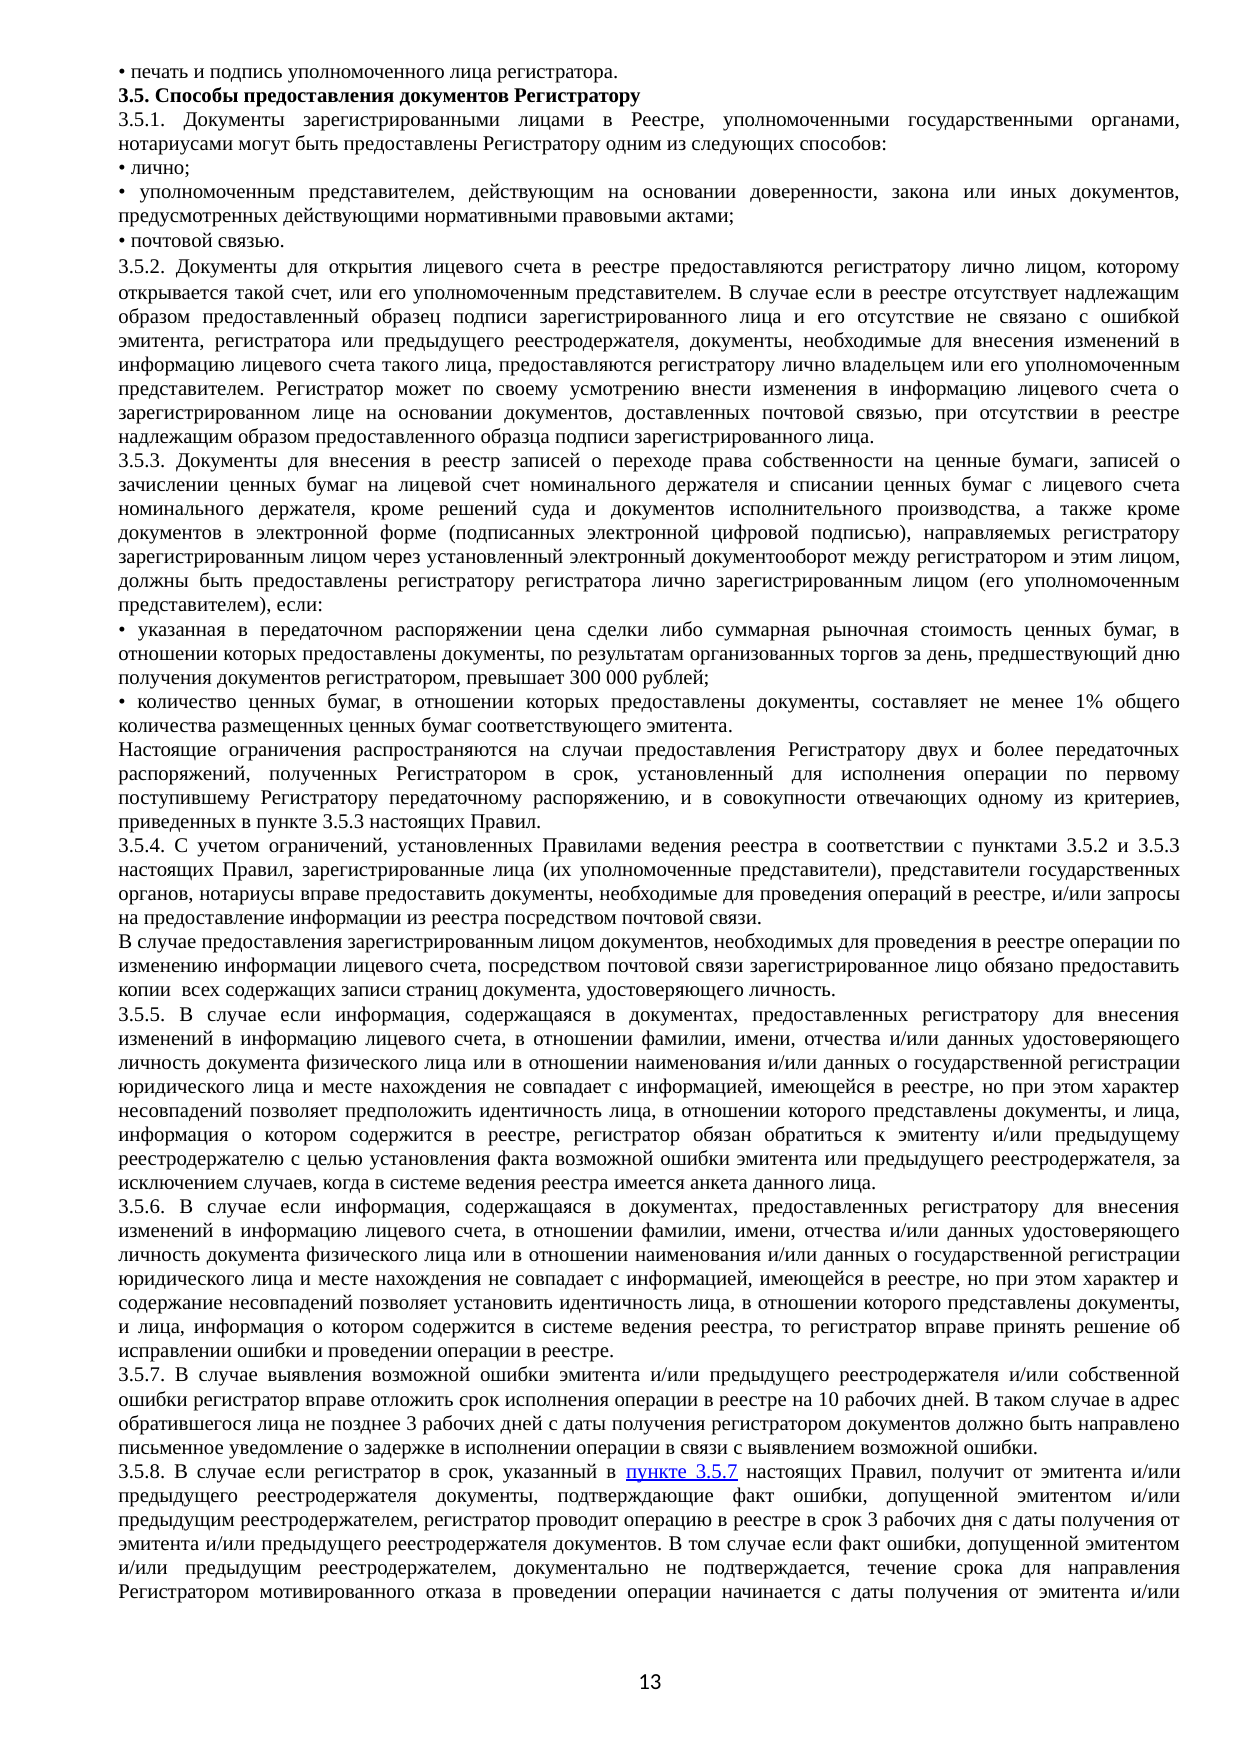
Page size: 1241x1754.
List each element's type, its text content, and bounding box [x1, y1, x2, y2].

text • почтовой связью. [118, 227, 1181, 252]
text 3.5.2. Документы для открытия лицевого счета в реестре предоставляются регистратору лично лицом, которому открывается такой счет, или его уполномоченным представителем. В случае если в реестре отсутствует надлежащим образом предоставленный образец подписи зарегистрированного лица и его отсутствие не связано с ошибкой эмитента, регистратора или предыдущего реестродержателя, документы, необходимые для внесения изменений в информацию лицевого счета такого лица, предоставляются регистратору лично владельцем или его уполномоченным представителем. Регистратор может по своему усмотрению внести изменения в информацию лицевого счета о зарегистрированном лице на основании документов, доставленных почтовой связью, при отсутствии в реестре надлежащим образом предоставленного образца подписи зарегистрированного лица. [118, 252, 1181, 448]
text • лично; [118, 155, 1181, 179]
text В случае предоставления зарегистрированным лицом документов, необходимых для проведения в реестре операции по изменению информации лицевого счета, посредством почтовой связи зарегистрированное лицо обязано предоставить копии всех содержащих записи страниц документа, удостоверяющего личность. [118, 929, 1181, 1001]
text • печать и подпись уполномоченного лица регистратора. [118, 59, 1181, 83]
text • указанная в передаточном распоряжении цена сделки либо суммарная рыночная стоимость ценных бумаг, в отношении которых предоставлены документы, по результатам организованных торгов за день, предшествующий дню получения документов регистратором, превышает 300 000 рублей; [118, 616, 1181, 689]
text 3.5.5. В случае если информация, содержащаяся в документах, предоставленных регистратору для внесения изменений в информацию лицевого счета, в отношении фамилии, имени, отчества и/или данных удостоверяющего личность документа физического лица или в отношении наименования и/или данных о государственной регистрации юридического лица и месте нахождения не совпадает с информацией, имеющейся в реестре, но при этом характер несовпадений позволяет предположить идентичность лица, в отношении которого представлены документы, и лица, информация о котором содержится в реестре, регистратор обязан обратиться к эмитенту и/или предыдущему реестродержателю с целью установления факта возможной ошибки эмитента или предыдущего реестродержателя, за исключением случаев, когда в системе ведения реестра имеется анкета данного лица. [118, 1001, 1181, 1194]
text • количество ценных бумаг, в отношении которых предоставлены документы, составляет не менее 1% общего количества размещенных ценных бумаг соответствующего эмитента. [118, 689, 1181, 737]
text Настоящие ограничения распространяются на случаи предоставления Регистратору двух и более передаточных распоряжений, полученных Регистратором в срок, установленный для исполнения операции по первому поступившему Регистратору передаточному распоряжению, и в совокупности отвечающих одному из критериев, приведенных в пункте 3.5.3 настоящих Правил. [118, 737, 1181, 833]
text 3.5.7. В случае выявления возможной ошибки эмитента и/или предыдущего реестродержателя и/или собственной ошибки регистратор вправе отложить срок исполнения операции в реестре на 10 рабочих дней. В таком случае в адрес обратившегося лица не позднее 3 рабочих дней с даты получения регистратором документов должно быть направлено письменное уведомление о задержке в исполнении операции в связи с выявлением возможной ошибки. [118, 1362, 1181, 1459]
text 3.5.1. Документы зарегистрированными лицами в Реестре, уполномоченными государственными органами, нотариусами могут быть предоставлены Регистратору одним из следующих способов: [118, 107, 1181, 155]
text • уполномоченным представителем, действующим на основании доверенности, закона или иных документов, предусмотренных действующими нормативными правовыми актами; [118, 179, 1181, 227]
text 3.5.3. Документы для внесения в реестр записей о переходе права собственности на ценные бумаги, записей о зачислении ценных бумаг на лицевой счет номинального держателя и списании ценных бумаг с лицевого счета номинального держателя, кроме решений суда и документов исполнительного производства, а также кроме документов в электронной форме (подписанных электронной цифровой подписью), направляемых регистратору зарегистрированным лицом через установленный электронный документооборот между регистратором и этим лицом, должны быть предоставлены регистратору регистратора лично зарегистрированным лицом (его уполномоченным представителем), если: [118, 448, 1181, 616]
text 3.5. Способы предоставления документов Регистратору [118, 83, 1181, 107]
text 3.5.8. В случае если регистратор в срок, указанный в пункте 3.5.7 настоящих Правил, получит от эмитента и/или предыдущего реестродержателя документы, подтверждающие факт ошибки, допущенной эмитентом и/или предыдущим реестродержателем, регистратор проводит операцию в реестре в срок 3 рабочих дня с даты получения от эмитента и/или предыдущего реестродержателя документов. В том случае если факт ошибки, допущенной эмитентом и/или предыдущим реестродержателем, документально не подтверждается, течение срока для направления Регистратором мотивированного отказа в проведении операции начинается с даты получения от эмитента и/или [118, 1459, 1181, 1603]
text 3.5.4. С учетом ограничений, установленных Правилами ведения реестра в соответствии с пунктами 3.5.2 и 3.5.3 настоящих Правил, зарегистрированные лица (их уполномоченные представители), представители государственных органов, нотариусы вправе предоставить документы, необходимые для проведения операций в реестре, и/или запросы на предоставление информации из реестра посредством почтовой связи. [118, 833, 1181, 929]
text 3.5.6. В случае если информация, содержащаяся в документах, предоставленных регистратору для внесения изменений в информацию лицевого счета, в отношении фамилии, имени, отчества и/или данных удостоверяющего личность документа физического лица или в отношении наименования и/или данных о государственной регистрации юридического лица и месте нахождения не совпадает с информацией, имеющейся в реестре, но при этом характер и содержание несовпадений позволяет установить идентичность лица, в отношении которого представлены документы, и лица, информация о котором содержится в системе ведения реестра, то регистратор вправе принять решение об исправлении ошибки и проведении операции в реестре. [118, 1194, 1181, 1362]
